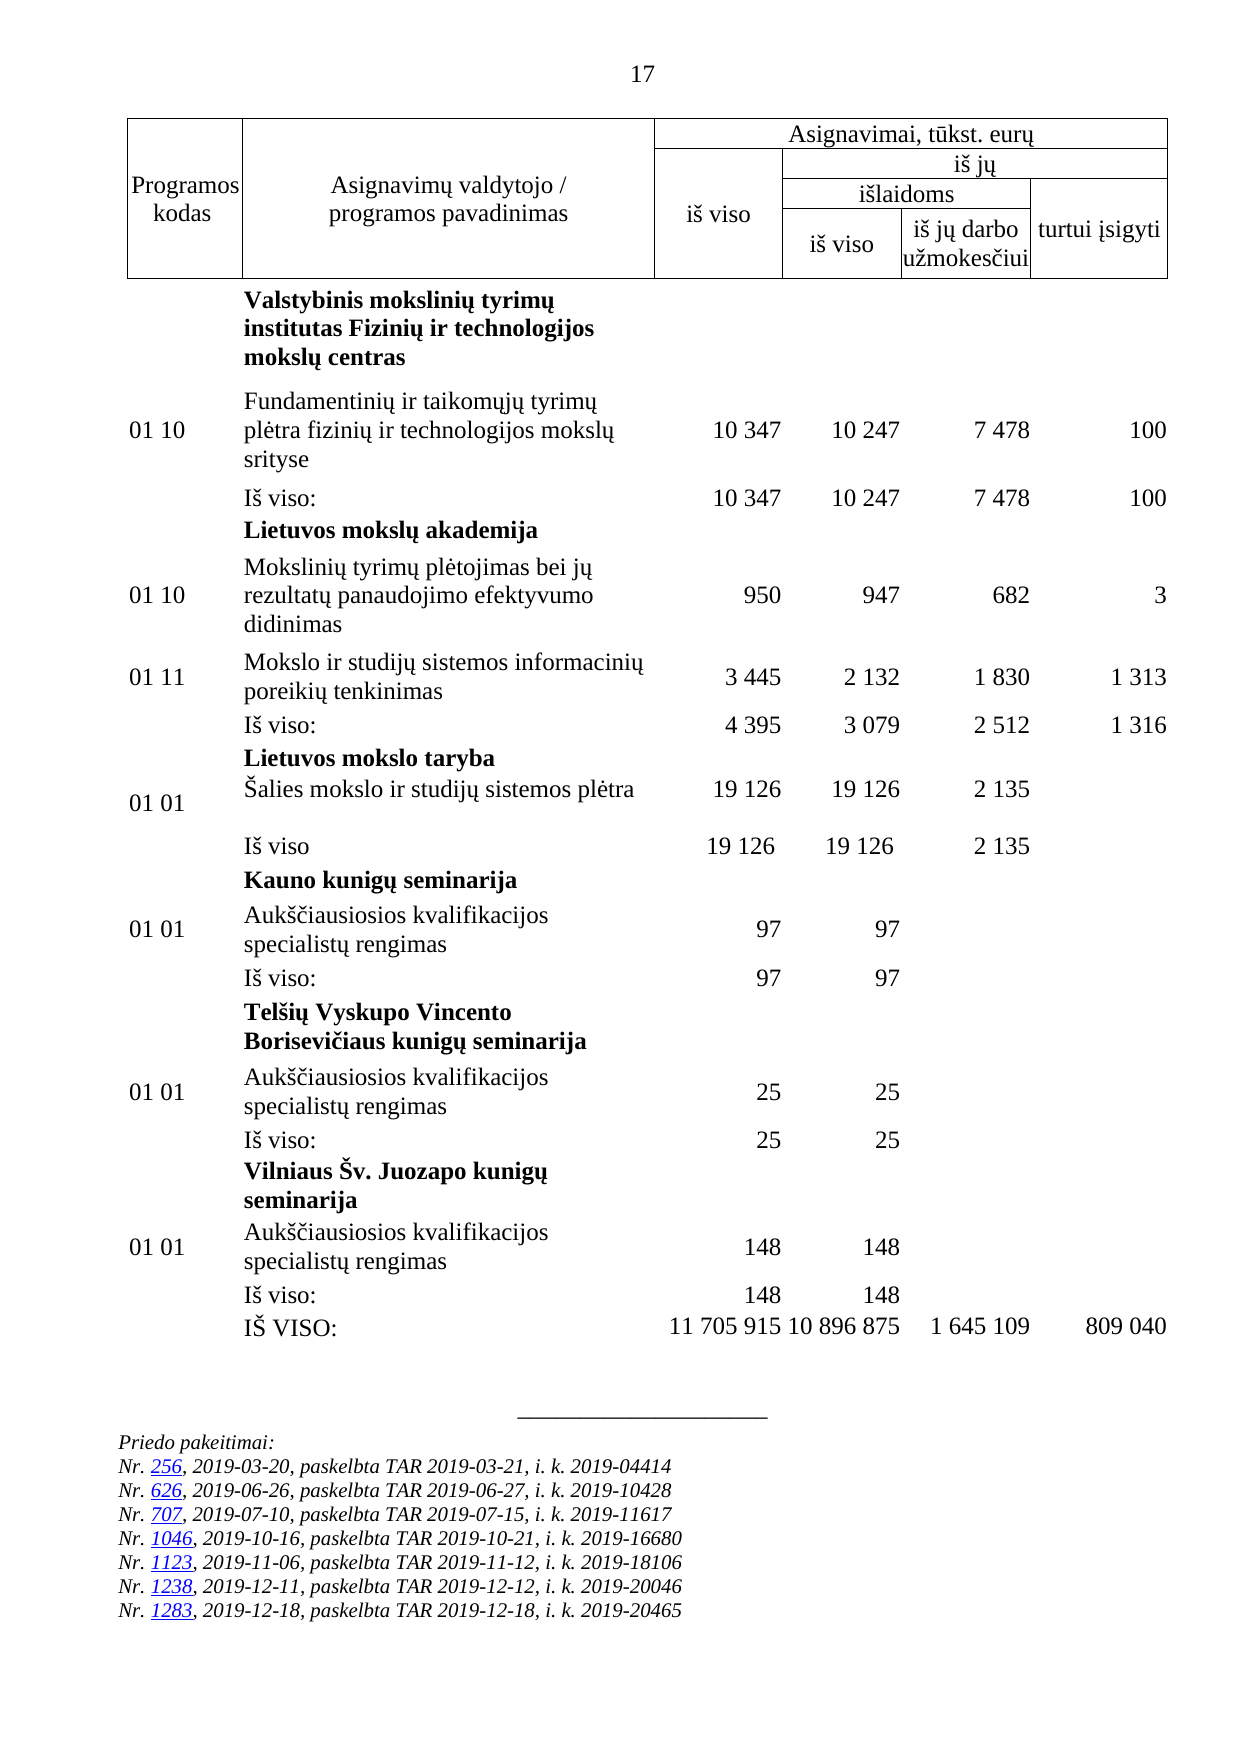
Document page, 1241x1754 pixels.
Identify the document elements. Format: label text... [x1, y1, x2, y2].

table_cell [654, 741, 782, 774]
table_cell 100 [1031, 378, 1168, 481]
table_cell 01 01 [128, 1059, 242, 1124]
table_cell [901, 961, 1031, 994]
table_cell [128, 1124, 242, 1156]
table_cell 25 [782, 1059, 901, 1124]
table_cell 7 478 [901, 481, 1031, 514]
table_cell Telšių Vyskupo Vincento Borisevičiaus kunigų seminarija [243, 994, 654, 1059]
text Nr. 256, 2019-03-20, paskelbta TAR 2019-03-21, i. k. 2019-04414 [118, 1454, 1166, 1478]
table_cell [782, 994, 901, 1059]
table_cell 11 705 915 [654, 1311, 782, 1344]
text Priedo pakeitimai: [118, 1430, 1166, 1454]
table_cell [128, 961, 242, 994]
table_cell 7 478 [901, 378, 1031, 481]
table_cell [128, 741, 242, 774]
table_cell 148 [782, 1214, 901, 1279]
table_cell Fundamentinių ir taikomųjų tyrimų plėtra fizinių ir technologijos mokslų srityse [243, 378, 654, 481]
table_cell 10 896 875 [782, 1311, 901, 1344]
table_cell 97 [654, 896, 782, 961]
table_cell 01 10 [128, 378, 242, 481]
table_cell Mokslinių tyrimų plėtojimas bei jų rezultatų panaudojimo efektyvumo didinimas [243, 546, 654, 644]
table_cell iš jų [783, 149, 1167, 178]
table_cell [654, 514, 782, 546]
table_cell Šalies mokslo ir studijų sistemos plėtra [243, 774, 654, 831]
table_cell Kauno kunigų seminarija [243, 864, 654, 896]
table_cell 19 126 [782, 774, 901, 831]
table_cell 01 10 [128, 546, 242, 644]
table_cell 01 01 [128, 774, 242, 831]
table_cell [1031, 741, 1168, 774]
table_header Asignavimai, tūkst. eurų [655, 119, 1167, 148]
table_cell Aukščiausiosios kvalifikacijos specialistų rengimas [243, 1059, 654, 1124]
table_cell 3 [1031, 546, 1168, 644]
table_cell 10 347 [654, 378, 782, 481]
table_cell [1031, 896, 1168, 961]
table_cell 2 135 [901, 774, 1031, 831]
table_cell 148 [654, 1279, 782, 1311]
table_cell 19 126 [654, 774, 782, 831]
table_cell turtui įsigyti [1031, 179, 1167, 278]
table_cell 809 040 [1031, 1311, 1168, 1344]
table_cell Aukščiausiosios kvalifikacijos specialistų rengimas [243, 1214, 654, 1279]
table_cell 148 [782, 1279, 901, 1311]
table_cell 2 132 [782, 644, 901, 709]
table_cell [901, 994, 1031, 1059]
table_cell [128, 1156, 242, 1214]
table_cell 25 [654, 1124, 782, 1156]
table_cell 4 395 [654, 709, 782, 741]
table_cell Iš viso: [243, 709, 654, 741]
text Nr. 1283, 2019-12-18, paskelbta TAR 2019-12-18, i. k. 2019-20465 [118, 1598, 1166, 1622]
text Nr. 707, 2019-07-10, paskelbta TAR 2019-07-15, i. k. 2019-11617 [118, 1502, 1166, 1526]
text Nr. 1046, 2019-10-16, paskelbta TAR 2019-10-21, i. k. 2019-16680 [118, 1526, 1166, 1550]
table_cell 148 [654, 1214, 782, 1279]
table_cell 1 316 [1031, 709, 1168, 741]
table_cell Iš viso: [243, 1124, 654, 1156]
table_cell [782, 1156, 901, 1214]
table_cell 97 [782, 961, 901, 994]
table_cell [901, 1059, 1031, 1124]
table_cell [128, 514, 242, 546]
table_cell 3 445 [654, 644, 782, 709]
table_cell 10 347 [654, 481, 782, 514]
table_cell Iš viso [243, 831, 654, 864]
table_cell [901, 741, 1031, 774]
table_cell 25 [782, 1124, 901, 1156]
table_cell 10 247 [782, 378, 901, 481]
table_cell [1031, 1156, 1168, 1214]
table_cell [128, 709, 242, 741]
table_cell [901, 514, 1031, 546]
table_cell [128, 864, 242, 896]
table_cell [1031, 1214, 1168, 1279]
table_cell iš jų darbo užmokesčiui [902, 209, 1030, 278]
table_cell [901, 279, 1031, 378]
table_cell [1031, 774, 1168, 831]
table_cell [901, 1279, 1031, 1311]
table_header Asignavimų valdytojo / programos pavadinimas [243, 119, 654, 278]
table_cell [1031, 961, 1168, 994]
table_cell 100 [1031, 481, 1168, 514]
text –––––––––––––––––––– [118, 1401, 1166, 1430]
table_cell Valstybinis mokslinių tyrimų institutas Fizinių ir technologijos mokslų centras [243, 279, 654, 378]
table_cell [1031, 514, 1168, 546]
table_cell [128, 481, 242, 514]
table_cell [782, 741, 901, 774]
table_cell [654, 1156, 782, 1214]
table_cell 3 079 [782, 709, 901, 741]
table_cell [901, 864, 1031, 896]
table_cell [128, 831, 242, 864]
table_cell 01 01 [128, 896, 242, 961]
table_cell 01 11 [128, 644, 242, 709]
table_cell 950 [654, 546, 782, 644]
table_cell 1 645 109 [901, 1311, 1031, 1344]
text Nr. 1123, 2019-11-06, paskelbta TAR 2019-11-12, i. k. 2019-18106 [118, 1550, 1166, 1574]
table_cell [654, 864, 782, 896]
table_cell 19 126 [654, 831, 782, 864]
table_cell [128, 1279, 242, 1311]
table_cell [1031, 1124, 1168, 1156]
table_cell 01 01 [128, 1214, 242, 1279]
table_cell iš viso [655, 149, 782, 278]
text Nr. 1238, 2019-12-11, paskelbta TAR 2019-12-12, i. k. 2019-20046 [118, 1574, 1166, 1598]
table_cell [1031, 279, 1168, 378]
table_cell [128, 1311, 242, 1344]
table_cell [128, 994, 242, 1059]
table_cell Iš viso: [243, 481, 654, 514]
table_cell iš viso [783, 209, 901, 278]
table_cell [901, 1156, 1031, 1214]
table_cell [782, 279, 901, 378]
table_cell 25 [654, 1059, 782, 1124]
table_cell [1031, 994, 1168, 1059]
table_cell [654, 994, 782, 1059]
table_cell Aukščiausiosios kvalifikacijos specialistų rengimas [243, 896, 654, 961]
table_cell Iš viso: [243, 961, 654, 994]
table_cell [128, 279, 242, 378]
table_cell [1031, 864, 1168, 896]
table_cell 1 313 [1031, 644, 1168, 709]
table_cell 97 [654, 961, 782, 994]
table_header Programos kodas [128, 119, 242, 278]
table_cell [782, 514, 901, 546]
table_cell [901, 1124, 1031, 1156]
table_cell Vilniaus Šv. Juozapo kunigų seminarija [243, 1156, 654, 1214]
table_cell 682 [901, 546, 1031, 644]
table_cell 2 512 [901, 709, 1031, 741]
table_cell [654, 279, 782, 378]
table_cell [901, 896, 1031, 961]
table_cell [1031, 1059, 1168, 1124]
table_cell 19 126 [782, 831, 901, 864]
table_cell [901, 1214, 1031, 1279]
table_cell 97 [782, 896, 901, 961]
table_cell 10 247 [782, 481, 901, 514]
table_cell 1 830 [901, 644, 1031, 709]
table_cell [1031, 831, 1168, 864]
table_cell Mokslo ir studijų sistemos informacinių poreikių tenkinimas [243, 644, 654, 709]
table_cell Lietuvos mokslų akademija [243, 514, 654, 546]
table_cell 2 135 [901, 831, 1031, 864]
table_cell Iš viso: [243, 1279, 654, 1311]
table_cell [1031, 1279, 1168, 1311]
table_cell [782, 864, 901, 896]
table_cell Lietuvos mokslo taryba [243, 741, 654, 774]
table_cell išlaidoms [783, 179, 1030, 207]
text Nr. 626, 2019-06-26, paskelbta TAR 2019-06-27, i. k. 2019-10428 [118, 1478, 1166, 1502]
table_cell IŠ VISO: [243, 1311, 654, 1344]
table_cell 947 [782, 546, 901, 644]
